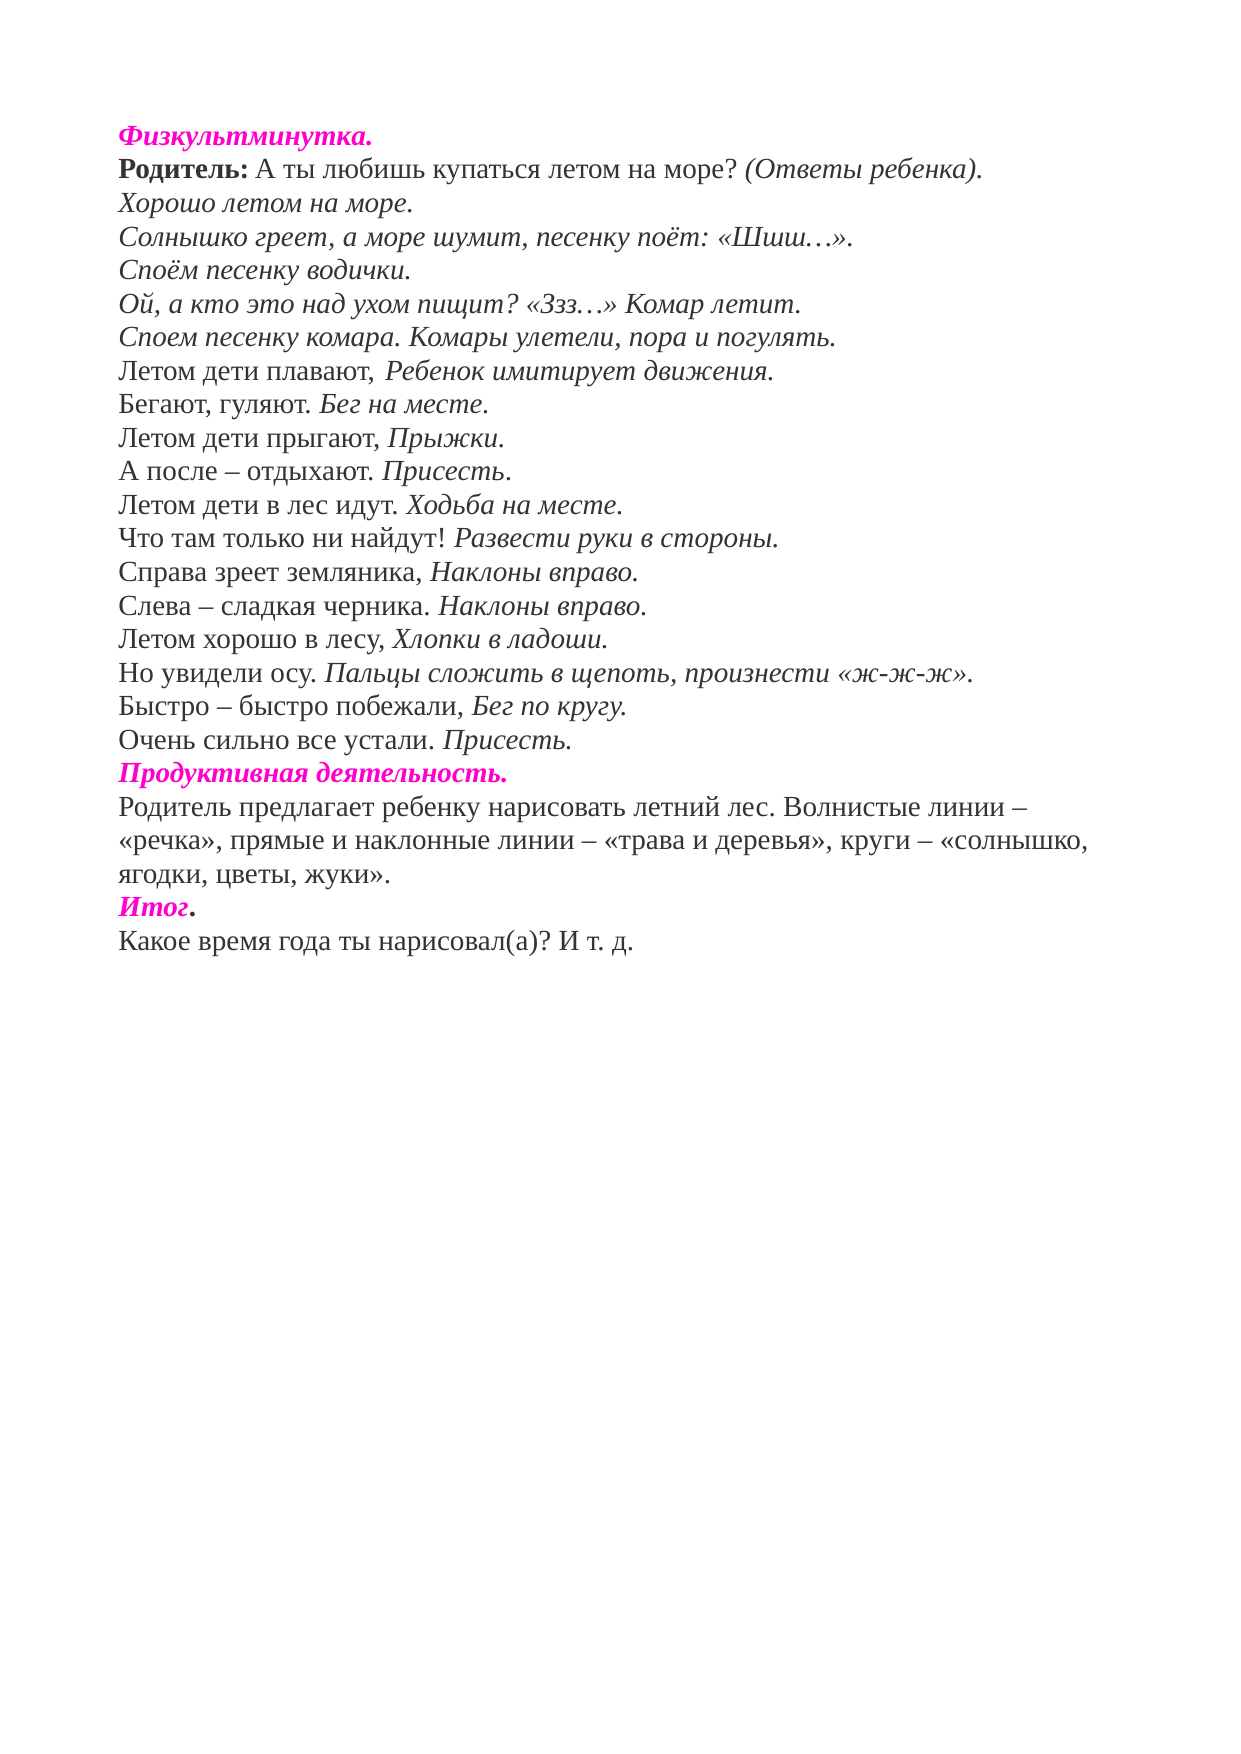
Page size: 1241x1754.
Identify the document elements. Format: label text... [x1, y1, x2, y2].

text Летом хорошо в лесу, Хлопки в ладоши. [118, 621, 1122, 655]
text А после – отдыхают. Присесть. [118, 453, 1122, 487]
text Летом дети плавают, Ребенок имитирует движения. [118, 353, 1122, 386]
text Родитель: А ты любишь купаться летом на море? (Ответы ребенка). [118, 152, 1122, 185]
text Что там только ни найдут! Развести руки в стороны. [118, 521, 1122, 554]
text Какое время года ты нарисовал(а)? И т. д. [118, 923, 1122, 957]
text Продуктивная деятельность. [118, 755, 1122, 789]
text Летом дети прыгают, Прыжки. [118, 420, 1122, 453]
text Справа зреет земляника, Наклоны вправо. [118, 554, 1122, 588]
text Хорошо летом на море. [118, 185, 1122, 219]
text Солнышко греет, а море шумит, песенку поёт: «Шшш…». [118, 219, 1122, 252]
text Итог. [118, 889, 1122, 923]
text Родитель предлагает ребенку нарисовать летний лес. Волнистые линии – «речка», прямые и наклонные линии – «трава и деревья», круги – «солнышко, ягодки, цветы, жуки». [118, 789, 1122, 889]
text Очень сильно все устали. Присесть. [118, 722, 1122, 755]
text Физкультминутка. [118, 118, 1122, 152]
text Ой, а кто это над ухом пищит? «Ззз…» Комар летит. [118, 286, 1122, 319]
text Слева – сладкая черника. Наклоны вправо. [118, 588, 1122, 621]
text Споём песенку водички. [118, 252, 1122, 286]
text Споем песенку комара. Комары улетели, пора и погулять. [118, 319, 1122, 353]
text Бегают, гуляют. Бег на месте. [118, 386, 1122, 420]
text Но увидели осу. Пальцы сложить в щепоть, произнести «ж-ж-ж». [118, 655, 1122, 688]
text Быстро – быстро побежали, Бег по кругу. [118, 688, 1122, 722]
text Летом дети в лес идут. Ходьба на месте. [118, 487, 1122, 521]
